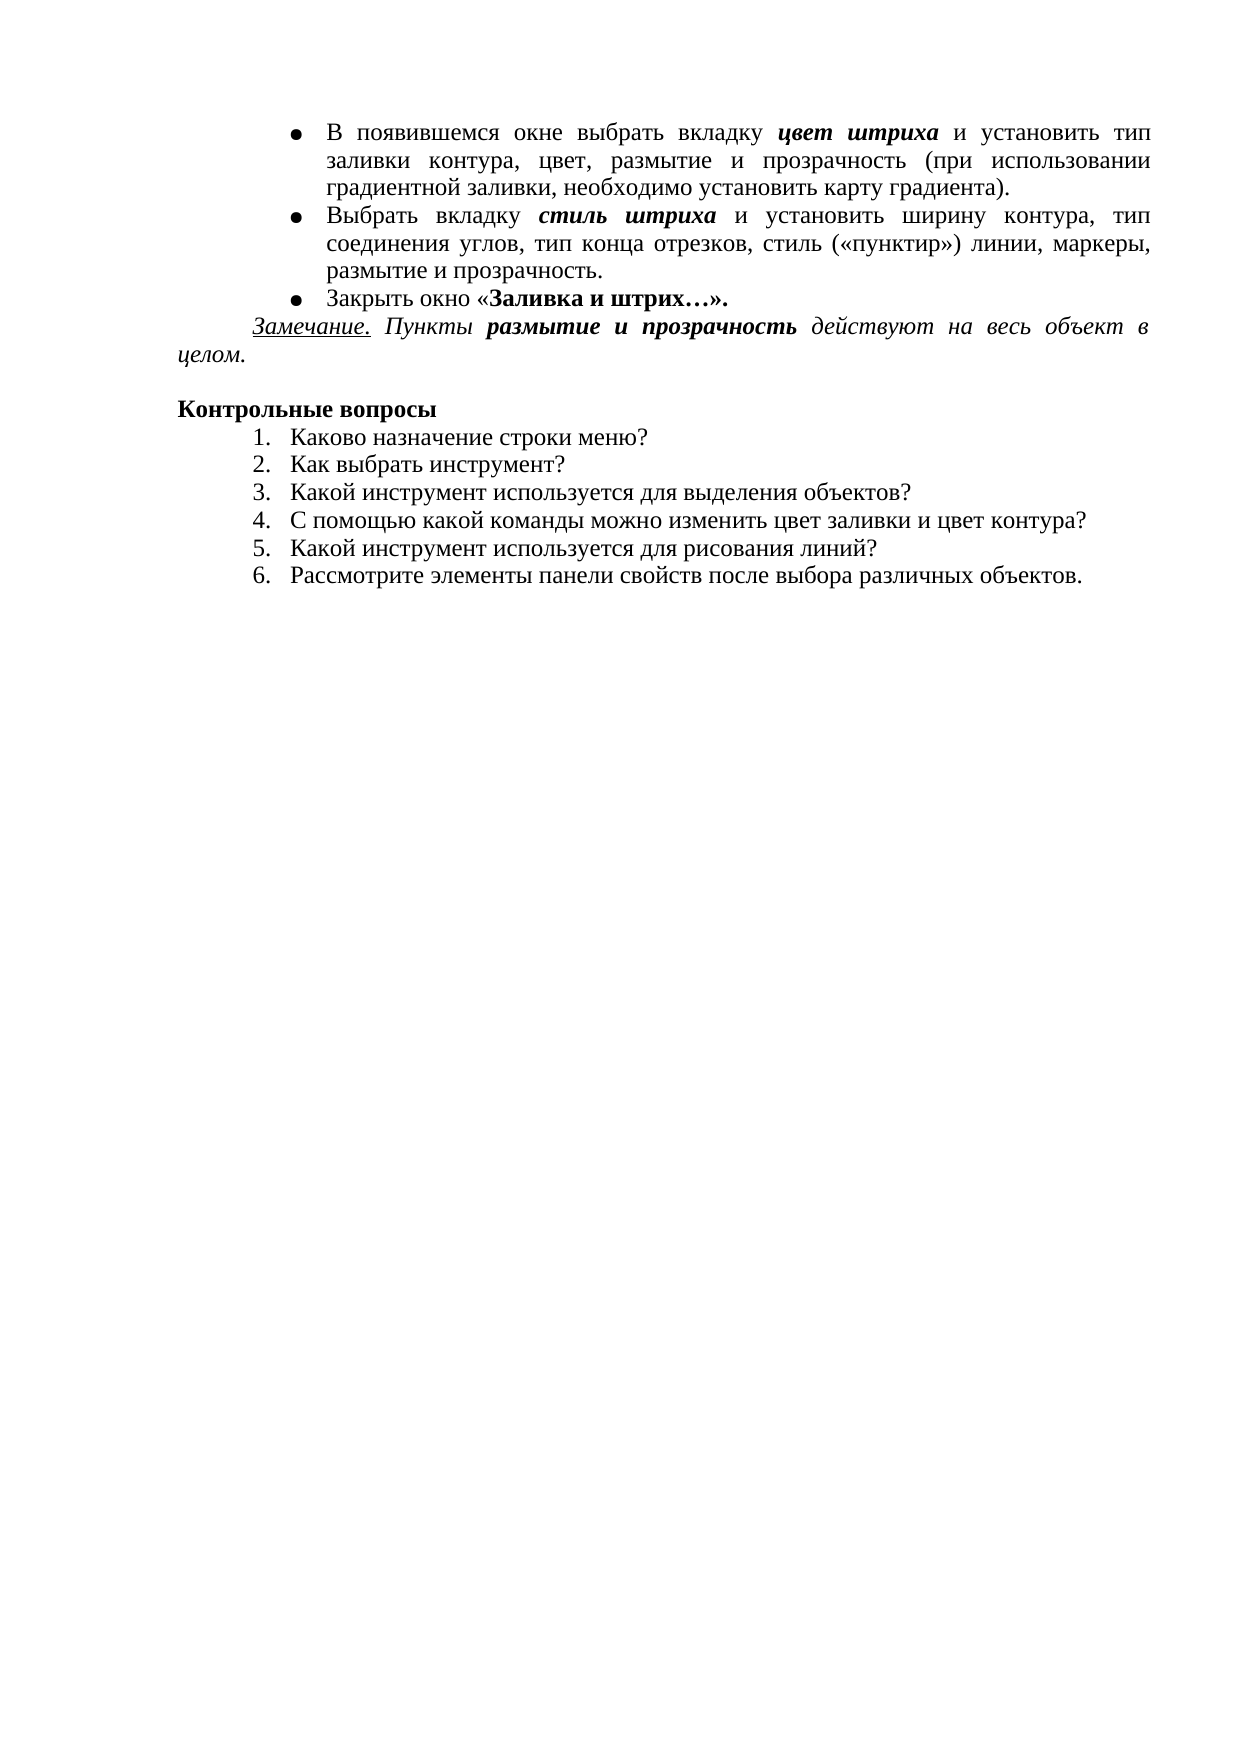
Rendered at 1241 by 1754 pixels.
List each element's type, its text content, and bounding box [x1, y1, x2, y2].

list Выбрать вкладку стиль штриха и установить ширину контура, тип соединения углов, тип конца отрезков, стиль («пунктир») линии, маркеры, размытие и прозрачность. [288, 201, 1152, 284]
text Замечание. Пункты размытие и прозрачность действуют на весь объект в целом. [177, 312, 1152, 367]
list С помощью какой команды можно изменить цвет заливки и цвет контура? [252, 506, 1152, 534]
list Каково назначение строки меню? [252, 423, 1152, 451]
list Какой инструмент используется для рисования линий? [252, 534, 1152, 561]
list Какой инструмент используется для выделения объектов? [252, 478, 1152, 506]
text Контрольные вопросы [177, 395, 1152, 423]
list Закрыть окно «Заливка и штрих…». [288, 284, 1152, 312]
list Рассмотрите элементы панели свойств после выбора различных объектов. [252, 561, 1152, 589]
list В появившемся окне выбрать вкладку цвет штриха и установить тип заливки контура, цвет, размытие и прозрачность (при использовании градиентной заливки, необходимо установить карту градиента). [288, 118, 1152, 201]
list Как выбрать инструмент? [252, 451, 1152, 478]
